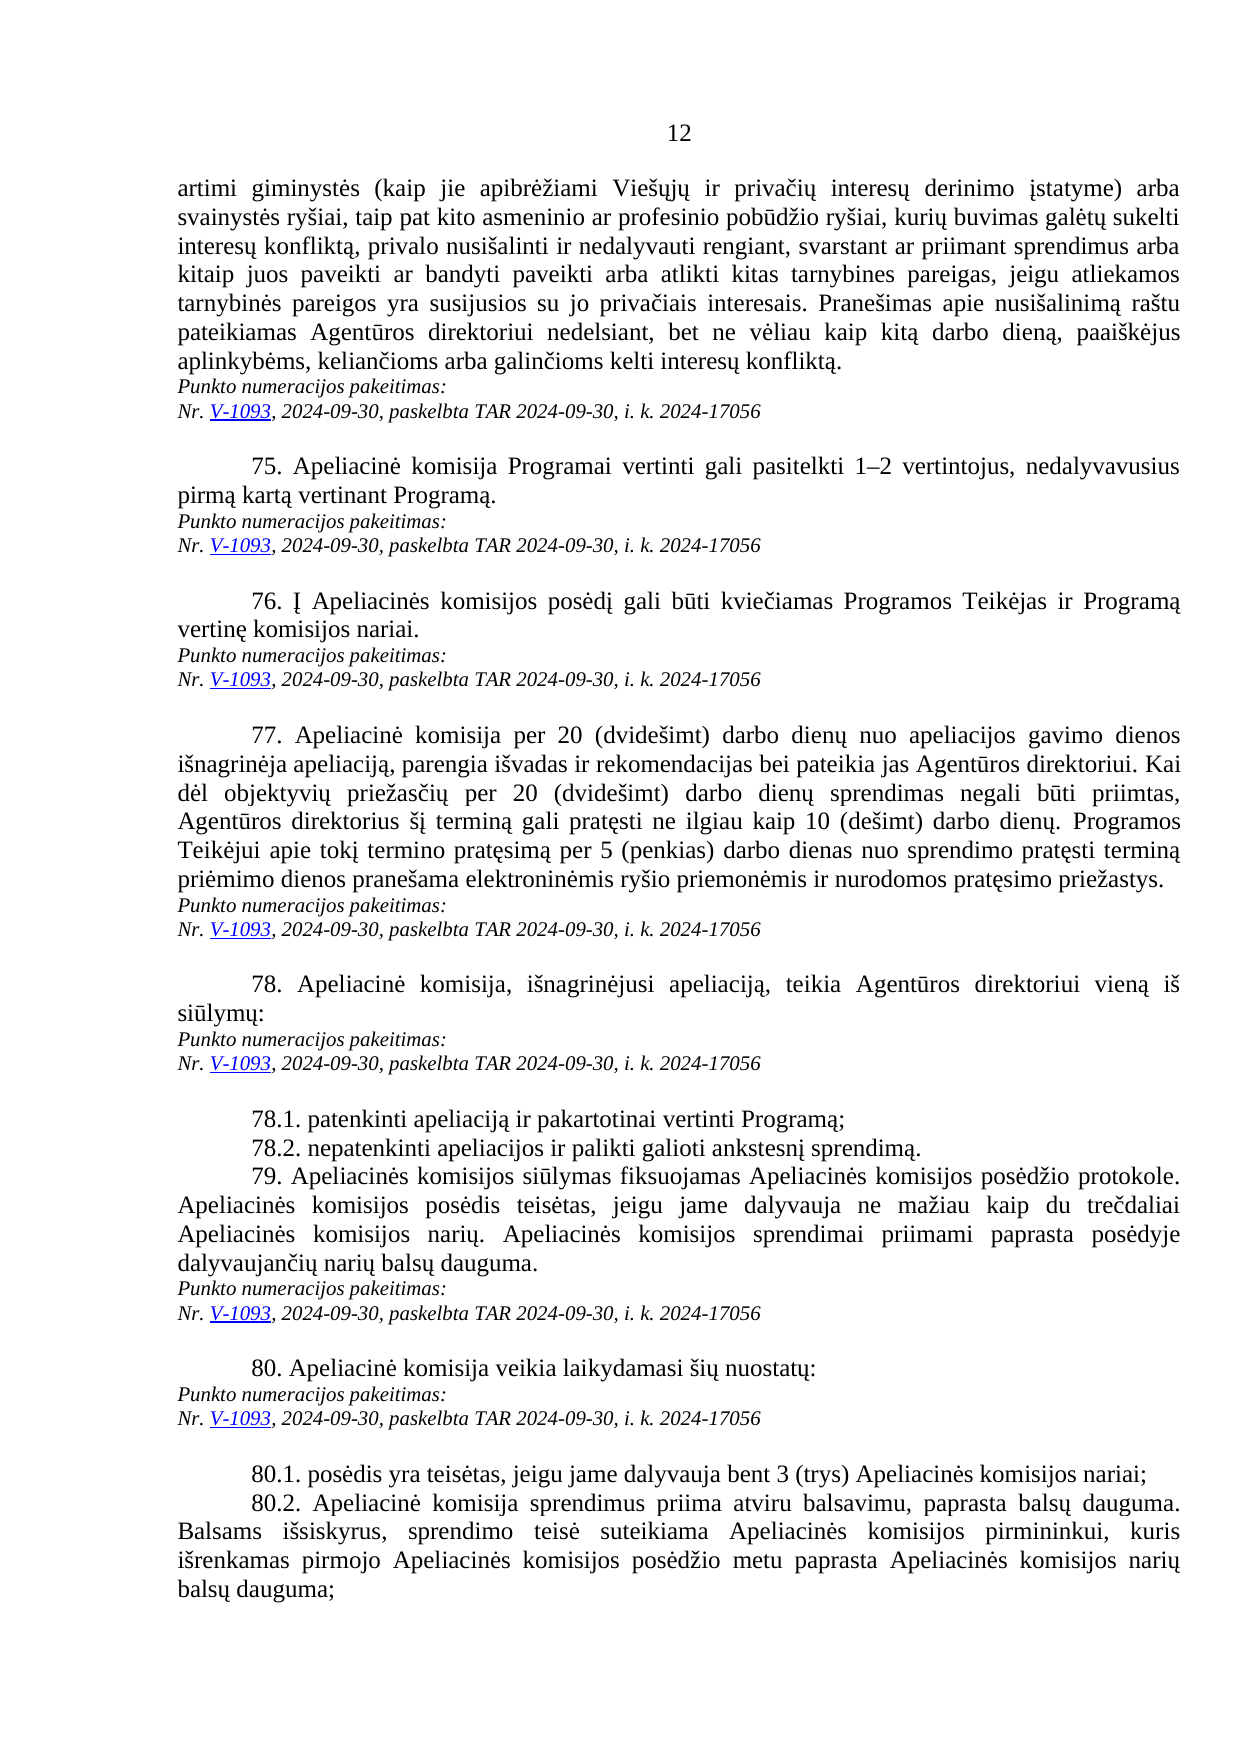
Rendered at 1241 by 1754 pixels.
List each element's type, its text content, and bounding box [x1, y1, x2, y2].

text Punkto numeracijos pakeitimas: [177, 1276, 1181, 1300]
text 80.1. posėdis yra teisėtas, jeigu jame dalyvauja bent 3 (trys) Apeliacinės komisijos nariai; [177, 1459, 1181, 1488]
text 80.2. Apeliacinė komisija sprendimus priima atviru balsavimu, paprasta balsų dauguma. Balsams išsiskyrus, sprendimo teisė suteikiama Apeliacinės komisijos pirmininkui, kuris išrenkamas pirmojo Apeliacinės komisijos posėdžio metu paprasta Apeliacinės komisijos narių balsų dauguma; [177, 1488, 1181, 1603]
text 75. Apeliacinė komisija Programai vertinti gali pasitelkti 1–2 vertintojus, nedalyvavusius pirmą kartą vertinant Programą. [177, 451, 1181, 509]
text 79. Apeliacinės komisijos siūlymas fiksuojamas Apeliacinės komisijos posėdžio protokole. Apeliacinės komisijos posėdis teisėtas, jeigu jame dalyvauja ne mažiau kaip du trečdaliai Apeliacinės komisijos narių. Apeliacinės komisijos sprendimai priimami paprasta posėdyje dalyvaujančių narių balsų dauguma. [177, 1161, 1181, 1276]
text artimi giminystės (kaip jie apibrėžiami Viešųjų ir privačių interesų derinimo įstatyme) arba svainystės ryšiai, taip pat kito asmeninio ar profesinio pobūdžio ryšiai, kurių buvimas galėtų sukelti interesų konfliktą, privalo nusišalinti ir nedalyvauti rengiant, svarstant ar priimant sprendimus arba kitaip juos paveikti ar bandyti paveikti arba atlikti kitas tarnybines pareigas, jeigu atliekamos tarnybinės pareigos yra susijusios su jo privačiais interesais. Pranešimas apie nusišalinimą raštu pateikiamas Agentūros direktoriui nedelsiant, bet ne vėliau kaip kitą darbo dieną, paaiškėjus aplinkybėms, keliančioms arba galinčioms kelti interesų konfliktą. [177, 173, 1181, 374]
text Nr. V-1093, 2024-09-30, paskelbta TAR 2024-09-30, i. k. 2024-17056 [177, 1406, 1181, 1430]
text Punkto numeracijos pakeitimas: [177, 643, 1181, 667]
text Nr. V-1093, 2024-09-30, paskelbta TAR 2024-09-30, i. k. 2024-17056 [177, 1300, 1181, 1324]
text Punkto numeracijos pakeitimas: [177, 374, 1181, 398]
text Punkto numeracijos pakeitimas: [177, 893, 1181, 917]
text Nr. V-1093, 2024-09-30, paskelbta TAR 2024-09-30, i. k. 2024-17056 [177, 1051, 1181, 1075]
text Nr. V-1093, 2024-09-30, paskelbta TAR 2024-09-30, i. k. 2024-17056 [177, 533, 1181, 557]
text 78.2. nepatenkinti apeliacijos ir palikti galioti ankstesnį sprendimą. [177, 1133, 1181, 1161]
text Nr. V-1093, 2024-09-30, paskelbta TAR 2024-09-30, i. k. 2024-17056 [177, 398, 1181, 423]
text Nr. V-1093, 2024-09-30, paskelbta TAR 2024-09-30, i. k. 2024-17056 [177, 917, 1181, 941]
text Nr. V-1093, 2024-09-30, paskelbta TAR 2024-09-30, i. k. 2024-17056 [177, 667, 1181, 691]
text 76. Į Apeliacinės komisijos posėdį gali būti kviečiamas Programos Teikėjas ir Programą vertinę komisijos nariai. [177, 586, 1181, 643]
text 78.1. patenkinti apeliaciją ir pakartotinai vertinti Programą; [177, 1104, 1181, 1133]
text Punkto numeracijos pakeitimas: [177, 509, 1181, 533]
text Punkto numeracijos pakeitimas: [177, 1027, 1181, 1051]
text 80. Apeliacinė komisija veikia laikydamasi šių nuostatų: [177, 1353, 1181, 1382]
text 78. Apeliacinė komisija, išnagrinėjusi apeliaciją, teikia Agentūros direktoriui vieną iš siūlymų: [177, 969, 1181, 1027]
text Punkto numeracijos pakeitimas: [177, 1382, 1181, 1406]
text 77. Apeliacinė komisija per 20 (dvidešimt) darbo dienų nuo apeliacijos gavimo dienos išnagrinėja apeliaciją, parengia išvadas ir rekomendacijas bei pateikia jas Agentūros direktoriui. Kai dėl objektyvių priežasčių per 20 (dvidešimt) darbo dienų sprendimas negali būti priimtas, Agentūros direktorius šį terminą gali pratęsti ne ilgiau kaip 10 (dešimt) darbo dienų. Programos Teikėjui apie tokį termino pratęsimą per 5 (penkias) darbo dienas nuo sprendimo pratęsti terminą priėmimo dienos pranešama elektroninėmis ryšio priemonėmis ir nurodomos pratęsimo priežastys. [177, 720, 1181, 893]
